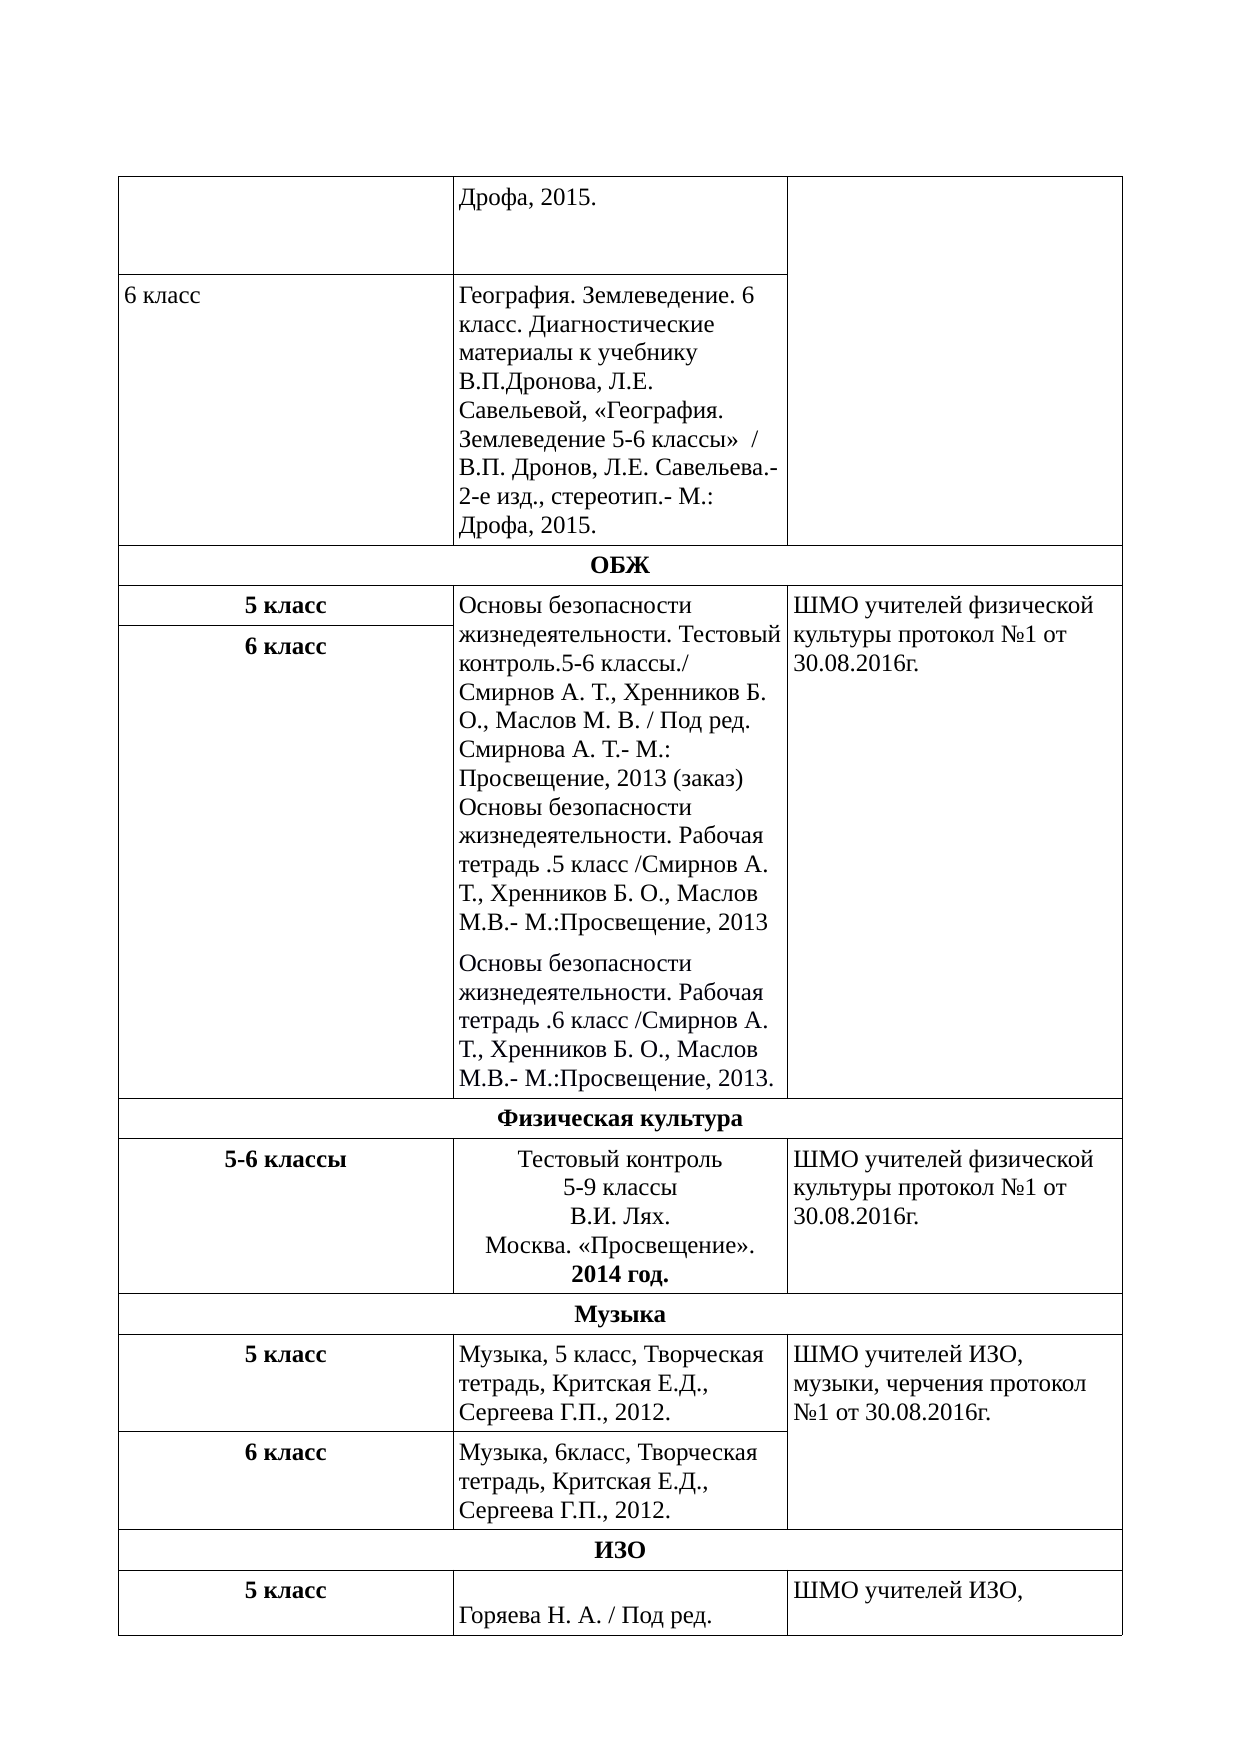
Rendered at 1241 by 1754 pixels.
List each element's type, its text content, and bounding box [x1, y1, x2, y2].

table_cell Дрофа, 2015. [454, 177, 787, 274]
table_cell Музыка, 5 класс, Творческая тетрадь, Критская Е.Д., Сергеева Г.П., 2012. [454, 1335, 787, 1431]
table_cell 5 класс [119, 1571, 453, 1635]
table_cell ШМО учителей ИЗО, музыки, черчения протокол №1 от 30.08.2016г. [788, 1335, 1122, 1529]
table_cell 6 класс [119, 1432, 453, 1529]
table_cell Музыка, 6класс, Творческая тетрадь, Критская Е.Д., Сергеева Г.П., 2012. [454, 1432, 787, 1529]
table_cell [788, 177, 1122, 544]
table_cell ШМО учителей физической культуры протокол №1 от 30.08.2016г. [788, 1139, 1122, 1293]
table_cell 5 класс [119, 1335, 453, 1431]
table_cell Музыка [119, 1294, 1122, 1333]
table_cell 6 класс [119, 626, 453, 1098]
table_cell [119, 177, 453, 274]
table_cell Тестовый контроль 5-9 классы В.И. Лях. Москва. «Просвещение». 2014 год. [454, 1139, 787, 1293]
table_cell ШМО учителей ИЗО, [788, 1571, 1122, 1635]
table_cell География. Землеведение. 6 класс. Диагностические материалы к учебнику В.П.Дронова, Л.Е. Савельевой, «География. Землеведение 5-6 классы» / В.П. Дронов, Л.Е. Савельева.-2-е изд., стереотип.- М.: Дрофа, 2015. [454, 275, 787, 544]
table_cell ШМО учителей физической культуры протокол №1 от 30.08.2016г. [788, 586, 1122, 1098]
table_cell 5 класс [119, 586, 453, 625]
table_cell Горяева Н. А. / Под ред. [454, 1571, 787, 1635]
table_cell 5-6 классы [119, 1139, 453, 1293]
table_cell Основы безопасности жизнедеятельности. Тестовый контроль.5-6 классы./ Смирнов А. Т., Хренников Б. О., Маслов М. В. / Под ред. Смирнова А. Т.- М.: Просвещение, 2013 (заказ) Основы безопасности жизнедеятельности. Рабочая тетрадь .5 класс /Смирнов А. Т., Хренников Б. О., Маслов М.В.- М.:Просвещение, 2013 Основы безопасности жизнедеятельности. Рабочая тетрадь .6 класс /Смирнов А. Т., Хренников Б. О., Маслов М.В.- М.:Просвещение, 2013. [454, 586, 787, 1098]
table_cell ИЗО [119, 1530, 1122, 1569]
table_cell 6 класс [119, 275, 453, 544]
table_cell Физическая культура [119, 1099, 1122, 1138]
table_cell ОБЖ [119, 546, 1122, 585]
